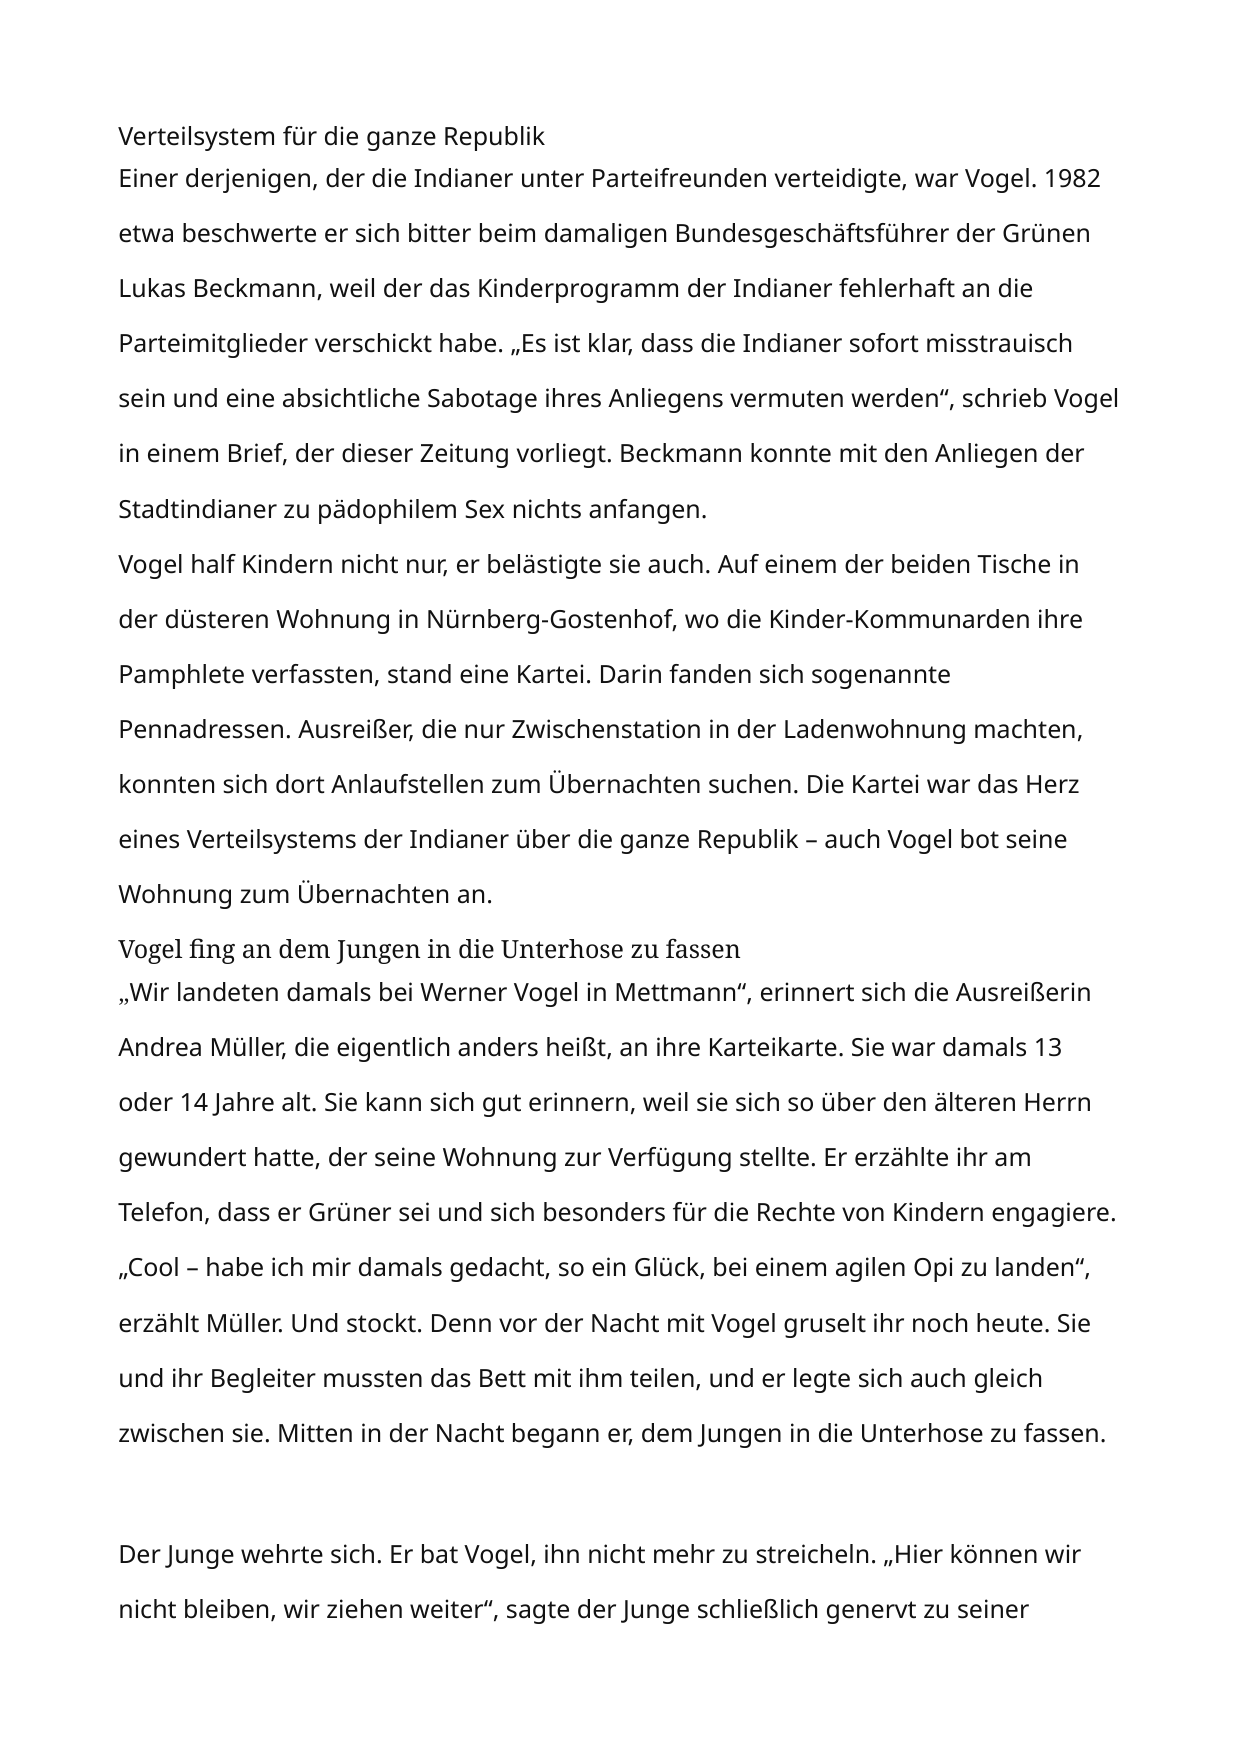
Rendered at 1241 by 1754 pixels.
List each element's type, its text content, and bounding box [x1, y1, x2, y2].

text Der Junge wehrte sich. Er bat Vogel, ihn nicht mehr zu streicheln. „Hier können wir nicht bleiben, wir ziehen weiter“, sagte der Junge schließlich genervt zu seiner [118, 1537, 1122, 1626]
subtitle Vogel fing an dem Jungen in die Unterhose zu fassen [118, 932, 1122, 966]
text „Wir landeten damals bei Werner Vogel in Mettmann“, erinnert sich die Ausreißerin Andrea Müller, die eigentlich anders heißt, an ihre Karteikarte. Sie war damals 13 oder 14 Jahre alt. Sie kann sich gut erinnern, weil sie sich so über den älteren Herrn gewundert hatte, der seine Wohnung zur Verfügung stellte. Er erzählte ihr am Telefon, dass er Grüner sei und sich besonders für die Rechte von Kindern engagiere. „Cool – habe ich mir damals gedacht, so ein Glück, bei einem agilen Opi zu landen“, erzählt Müller. Und stockt. Denn vor der Nacht mit Vogel gruselt ihr noch heute. Sie und ihr Begleiter mussten das Bett mit ihm teilen, und er legte sich auch gleich zwischen sie. Mitten in der Nacht begann er, dem Jungen in die Unterhose zu fassen. [118, 974, 1122, 1449]
text Einer derjenigen, der die Indianer unter Parteifreunden verteidigte, war Vogel. 1982 etwa beschwerte er sich bitter beim damaligen Bundesgeschäftsführer der Grünen Lukas Beckmann, weil der das Kinderprogramm der Indianer fehlerhaft an die Parteimitglieder verschickt habe. „Es ist klar, dass die Indianer sofort misstrauisch sein und eine absichtliche Sabotage ihres Anliegens vermuten werden“, schrieb Vogel in einem Brief, der dieser Zeitung vorliegt. Beckmann konnte mit den Anliegen der Stadtindianer zu pädophilem Sex nichts anfangen. [118, 161, 1122, 525]
subtitle Verteilsystem für die ganze Republik [118, 118, 1122, 152]
text Vogel half Kindern nicht nur, er belästigte sie auch. Auf einem der beiden Tische in der düsteren Wohnung in Nürnberg-Gostenhof, wo die Kinder-Kommunarden ihre Pamphlete verfassten, stand eine Kartei. Darin fanden sich sogenannte Pennadressen. Ausreißer, die nur Zwischenstation in der Ladenwohnung machten, konnten sich dort Anlaufstellen zum Übernachten suchen. Die Kartei war das Herz eines Verteilsystems der Indianer über die ganze Republik – auch Vogel bot seine Wohnung zum Übernachten an. [118, 546, 1122, 911]
